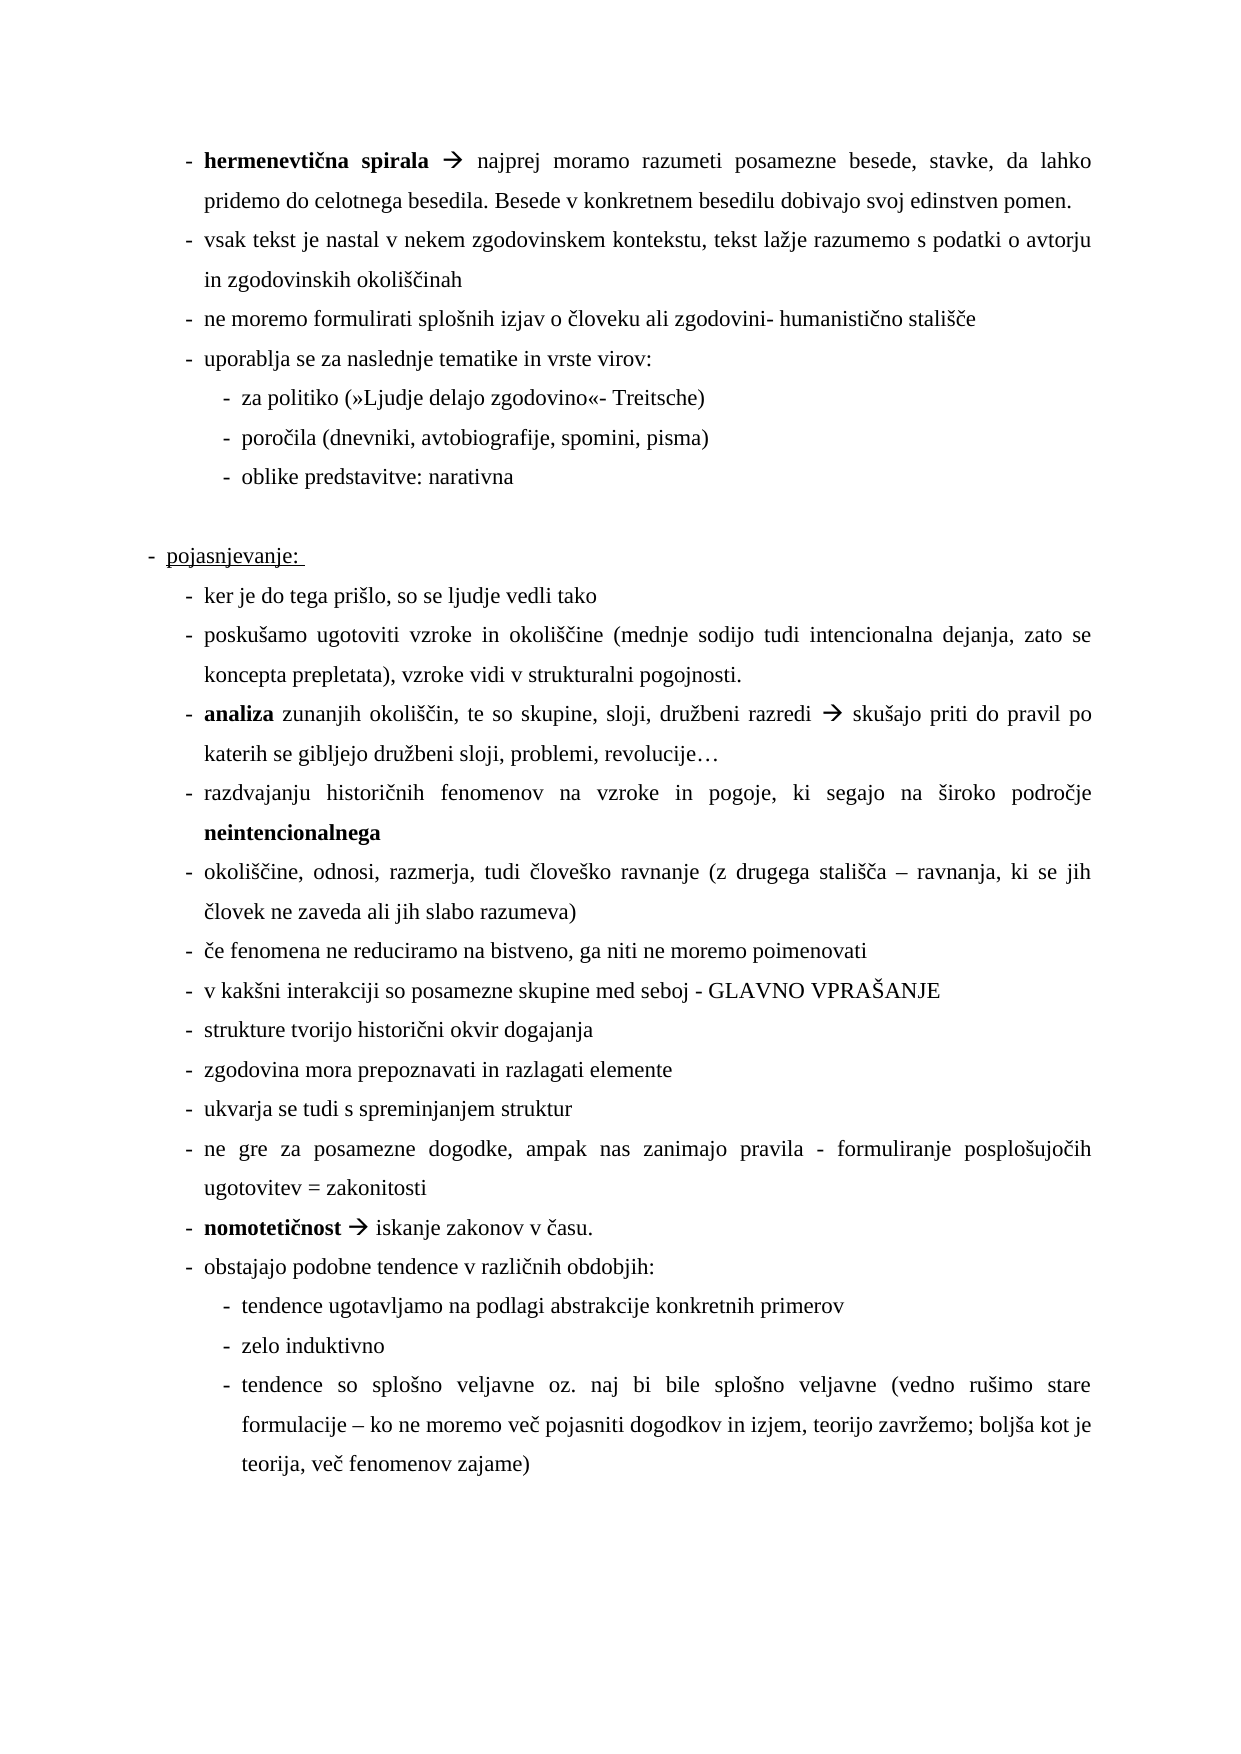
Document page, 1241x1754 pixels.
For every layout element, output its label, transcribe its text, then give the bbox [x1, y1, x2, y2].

list zgodovina mora prepoznavati in razlagati elemente [185, 1056, 1093, 1082]
list ukvarja se tudi s spreminjanjem struktur [185, 1095, 1093, 1121]
list pojasnjevanje: [148, 542, 1093, 569]
list zelo induktivno [223, 1332, 1093, 1358]
list ne moremo formulirati splošnih izjav o človeku ali zgodovini- humanistično stališče [185, 306, 1093, 332]
list poročila (dnevniki, avtobiografije, spomini, pisma) [223, 424, 1093, 450]
list strukture tvorijo historični okvir dogajanja [185, 1016, 1093, 1042]
list okoliščine, odnosi, razmerja, tudi človeško ravnanje (z drugega stališča – ravnanja, ki se jih človek ne zaveda ali jih slabo razumeva) [185, 858, 1093, 924]
list poskušamo ugotoviti vzroke in okoliščine (mednje sodijo tudi intencionalna dejanja, zato se koncepta prepletata), vzroke vidi v strukturalni pogojnosti. [185, 621, 1093, 687]
list tendence so splošno veljavne oz. naj bi bile splošno veljavne (vedno rušimo stare formulacije – ko ne moremo več pojasniti dogodkov in izjem, teorijo zavržemo; boljša kot je teorija, več fenomenov zajame) [223, 1371, 1093, 1477]
list hermenevtična spirala  najprej moramo razumeti posamezne besede, stavke, da lahko pridemo do celotnega besedila. Besede v konkretnem besedilu dobivajo svoj edinstven pomen. [185, 148, 1093, 213]
list tendence ugotavljamo na podlagi abstrakcije konkretnih primerov [223, 1292, 1093, 1319]
list nomotetičnost  iskanje zakonov v času. [185, 1213, 1093, 1240]
list oblike predstavitve: narativna [223, 463, 1093, 490]
list obstajajo podobne tendence v različnih obdobjih: [185, 1253, 1093, 1279]
list če fenomena ne reduciramo na bistveno, ga niti ne moremo poimenovati [185, 937, 1093, 963]
list vsak tekst je nastal v nekem zgodovinskem kontekstu, tekst lažje razumemo s podatki o avtorju in zgodovinskih okoliščinah [185, 227, 1093, 292]
list ker je do tega prišlo, so se ljudje vedli tako [185, 582, 1093, 608]
list razdvajanju historičnih fenomenov na vzroke in pogoje, ki segajo na široko področje neintencionalnega [185, 779, 1093, 845]
list ne gre za posamezne dogodke, ampak nas zanimajo pravila - formuliranje posplošujočih ugotovitev = zakonitosti [185, 1134, 1093, 1200]
list za politiko (»Ljudje delajo zgodovino«- Treitsche) [223, 384, 1093, 411]
list v kakšni interakciji so posamezne skupine med seboj - GLAVNO VPRAŠANJE [185, 977, 1093, 1003]
list uporablja se za naslednje tematike in vrste virov: [185, 345, 1093, 371]
list analiza zunanjih okoliščin, te so skupine, sloji, družbeni razredi  skušajo priti do pravil po katerih se gibljejo družbeni sloji, problemi, revolucije… [185, 700, 1093, 766]
